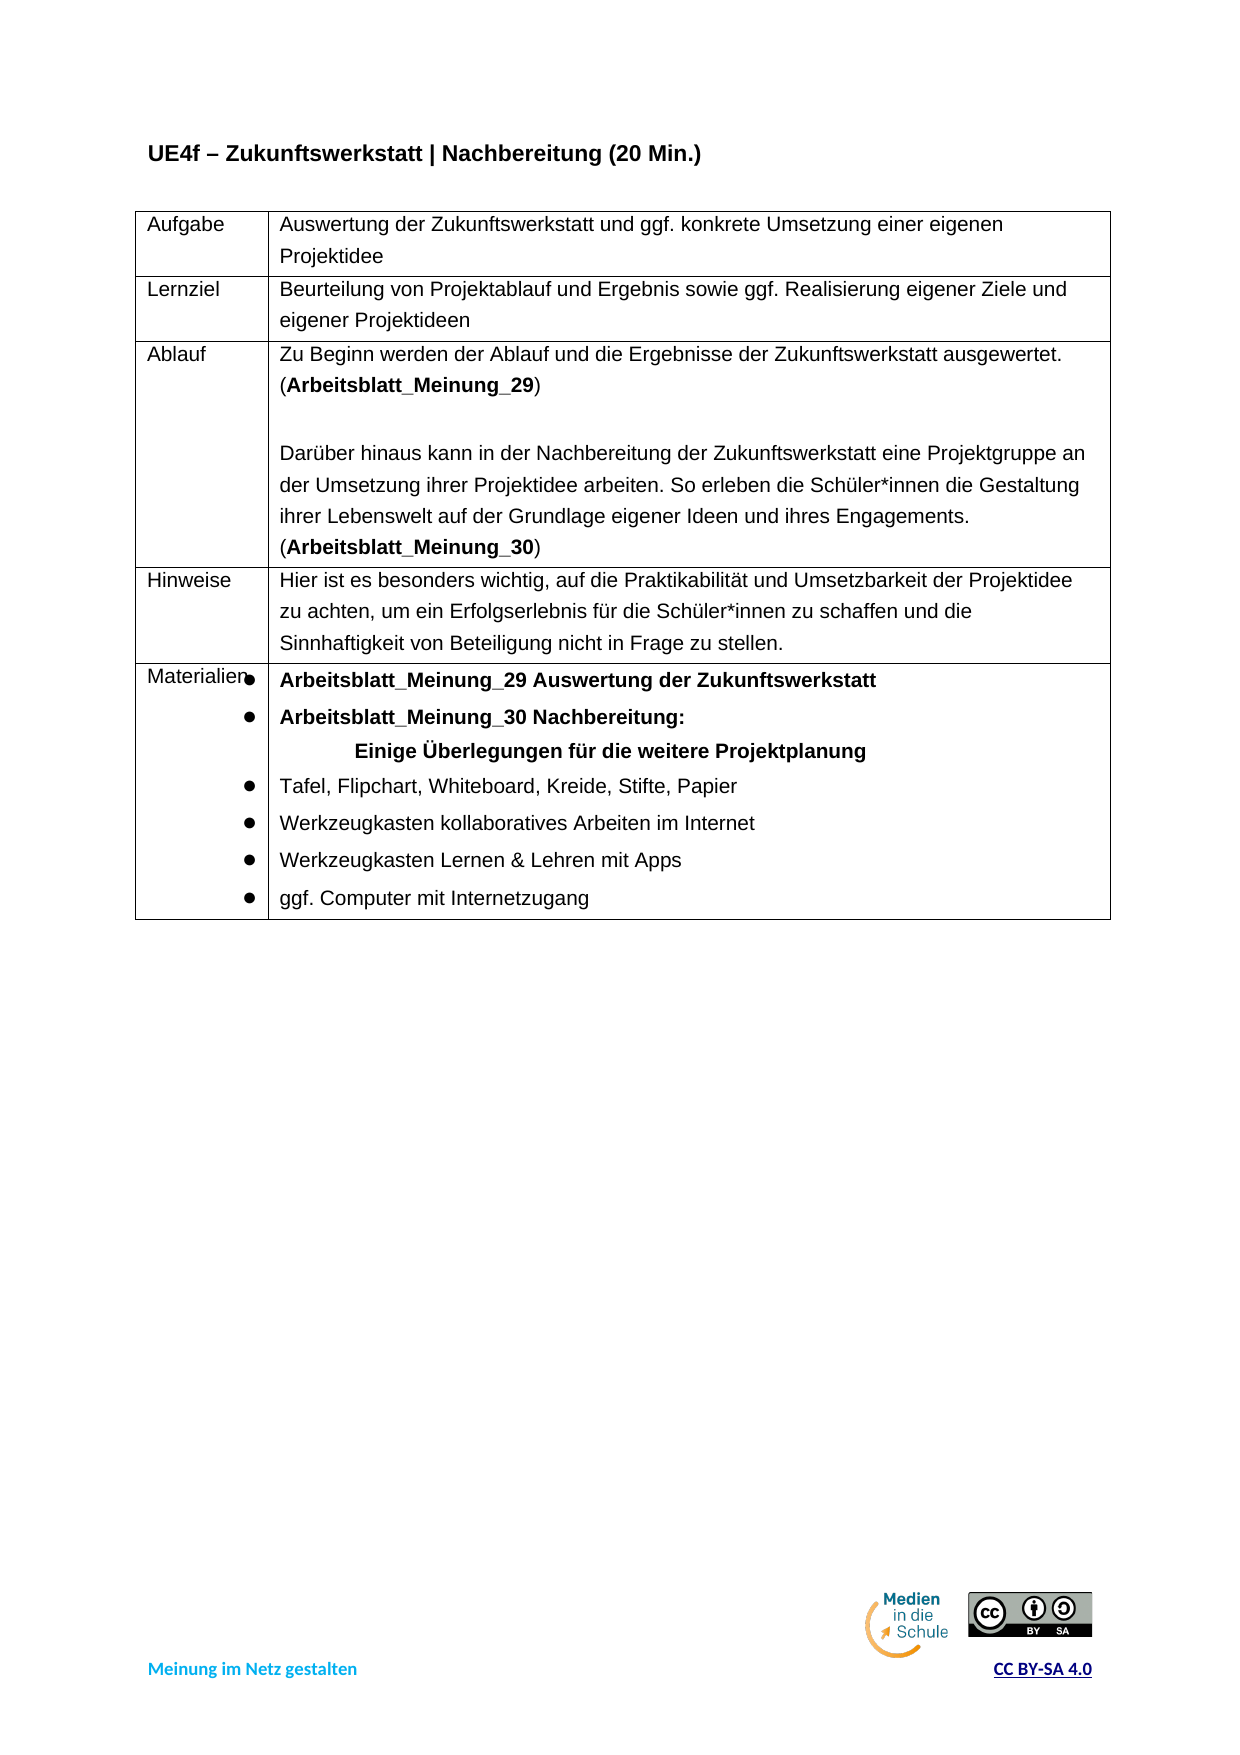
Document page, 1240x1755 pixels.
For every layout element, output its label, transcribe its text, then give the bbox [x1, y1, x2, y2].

table_cell Ablauf [136, 342, 268, 567]
table_cell Materialien [136, 664, 268, 919]
text UE4f – Zukunftswerkstatt | Nachbereitung (20 Min.) [148, 140, 1092, 166]
table_cell Arbeitsblatt_Meinung_29 Auswertung der Zukunftswerkstatt Arbeitsblatt_Meinung_30 Nachbereitung: Einige Überlegungen für die weitere Projektplanung Tafel, Flipchart, Whiteboard, Kreide, Stifte, Papier Werkzeugkasten kollaboratives Arbeiten im Internet Werkzeugkasten Lernen & Lehren mit Apps ggf. Computer mit Internetzugang [269, 664, 1110, 919]
table_cell Hier ist es besonders wichtig, auf die Praktikabilität und Umsetzbarkeit der Projektidee zu achten, um ein Erfolgserlebnis für die Schüler*innen zu schaffen und die Sinnhaftigkeit von Beteiligung nicht in Frage zu stellen. [269, 568, 1110, 663]
table_cell Zu Beginn werden der Ablauf und die Ergebnisse der Zukunftswerkstatt ausgewertet. (Arbeitsblatt_Meinung_29) Darüber hinaus kann in der Nachbereitung der Zukunftswerkstatt eine Projektgruppe an der Umsetzung ihrer Projektidee arbeiten. So erleben die Schüler*innen die Gestaltung ihrer Lebenswelt auf der Grundlage eigener Ideen und ihres Engagements. (Arbeitsblatt_Meinung_30) [269, 342, 1110, 567]
table_header Aufgabe [136, 212, 268, 276]
table_cell Lernziel [136, 277, 268, 341]
table_cell Beurteilung von Projektablauf und Ergebnis sowie ggf. Realisierung eigener Ziele und eigener Projektideen [269, 277, 1110, 341]
table_header Auswertung der Zukunftswerkstatt und ggf. konkrete Umsetzung einer eigenen Projektidee [269, 212, 1110, 276]
table_cell Hinweise [136, 568, 268, 663]
